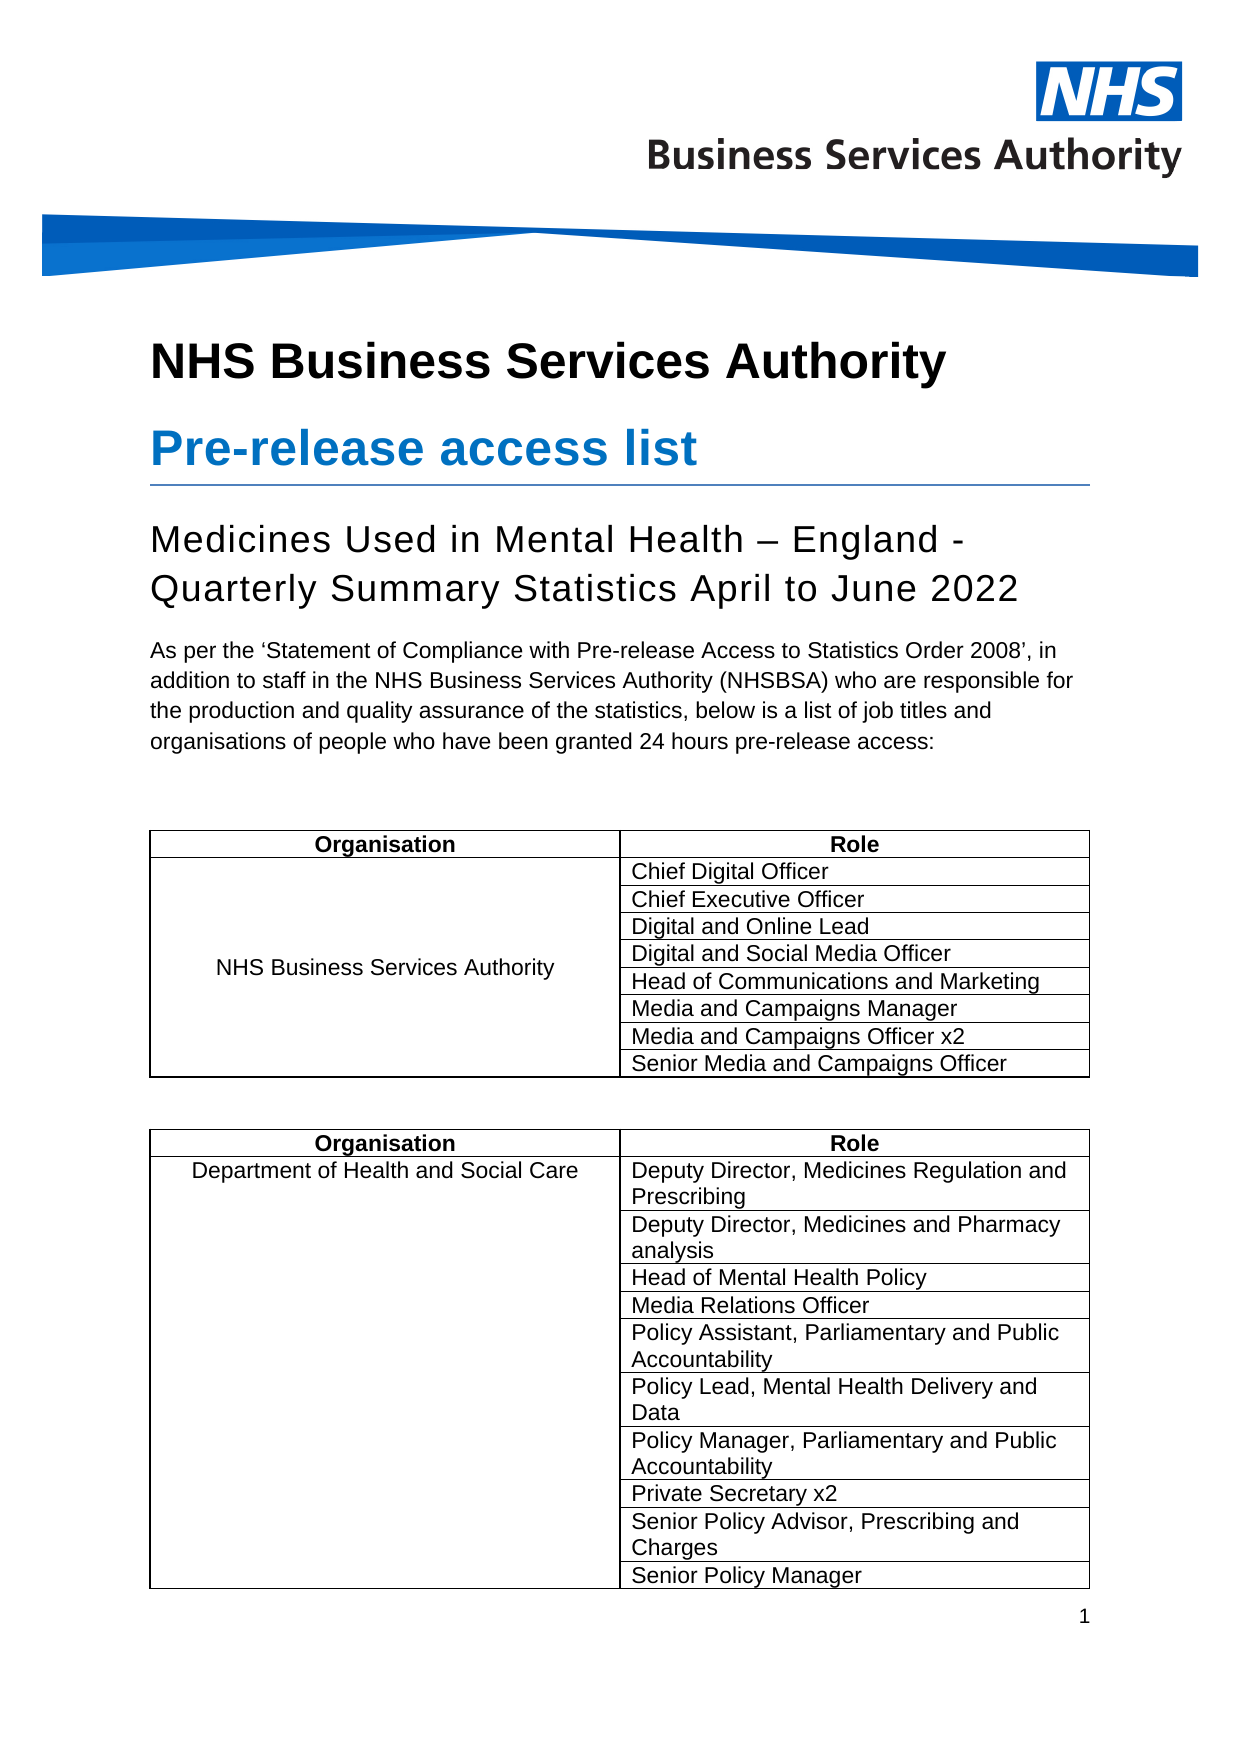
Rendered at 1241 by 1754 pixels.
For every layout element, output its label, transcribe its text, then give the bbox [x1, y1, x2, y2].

table_cell Senior Policy Advisor, Prescribing and Charges [621, 1508, 1089, 1561]
table_cell Policy Manager, Parliamentary and Public Accountability [621, 1427, 1089, 1479]
table_cell Head of Mental Health Policy [621, 1264, 1089, 1291]
table_cell Media Relations Officer [621, 1292, 1089, 1318]
table_header Organisation [151, 831, 619, 857]
table_cell Senior Policy Manager [621, 1562, 1089, 1588]
table_cell Senior Media and Campaigns Officer [621, 1050, 1089, 1076]
text As per the ‘Statement of Compliance with Pre-release Access to Statistics Order 2008’, in addition to staff in the NHS Business Services Authority (NHSBSA) who are responsible for the production and quality assurance of the statistics, below is a list of job titles and organisations of people who have been granted 24 hours pre-release access: [150, 637, 1090, 754]
table_cell Digital and Online Lead [621, 913, 1089, 939]
table_cell NHS Business Services Authority [151, 858, 619, 1076]
table_cell Digital and Social Media Officer [621, 940, 1089, 967]
table_cell Head of Communications and Marketing [621, 968, 1089, 994]
text [150, 150, 1090, 208]
table_cell Deputy Director, Medicines and Pharmacy analysis [621, 1211, 1089, 1263]
table_cell Policy Lead, Mental Health Delivery and Data [621, 1373, 1089, 1426]
table_header Role [621, 1130, 1089, 1156]
table_cell Media and Campaigns Manager [621, 995, 1089, 1022]
table_header Organisation [151, 1130, 619, 1156]
table_cell Chief Digital Officer [621, 858, 1089, 884]
table_cell Chief Executive Officer [621, 886, 1089, 912]
title Pre-release access list [150, 418, 1090, 484]
text NHS Business Services Authority [150, 276, 1090, 388]
table_cell Private Secretary x2 [621, 1480, 1089, 1507]
table_cell Deputy Director, Medicines Regulation and Prescribing [621, 1157, 1089, 1209]
table_cell Department of Health and Social Care [151, 1157, 619, 1588]
text [150, 181, 1090, 240]
text Medicines Used in Mental Health – England - Quarterly Summary Statistics April to June 2022 [150, 517, 1090, 610]
table_header Role [621, 831, 1089, 857]
table_cell Policy Assistant, Parliamentary and Public Accountability [621, 1319, 1089, 1372]
table_cell Media and Campaigns Officer x2 [621, 1023, 1089, 1049]
